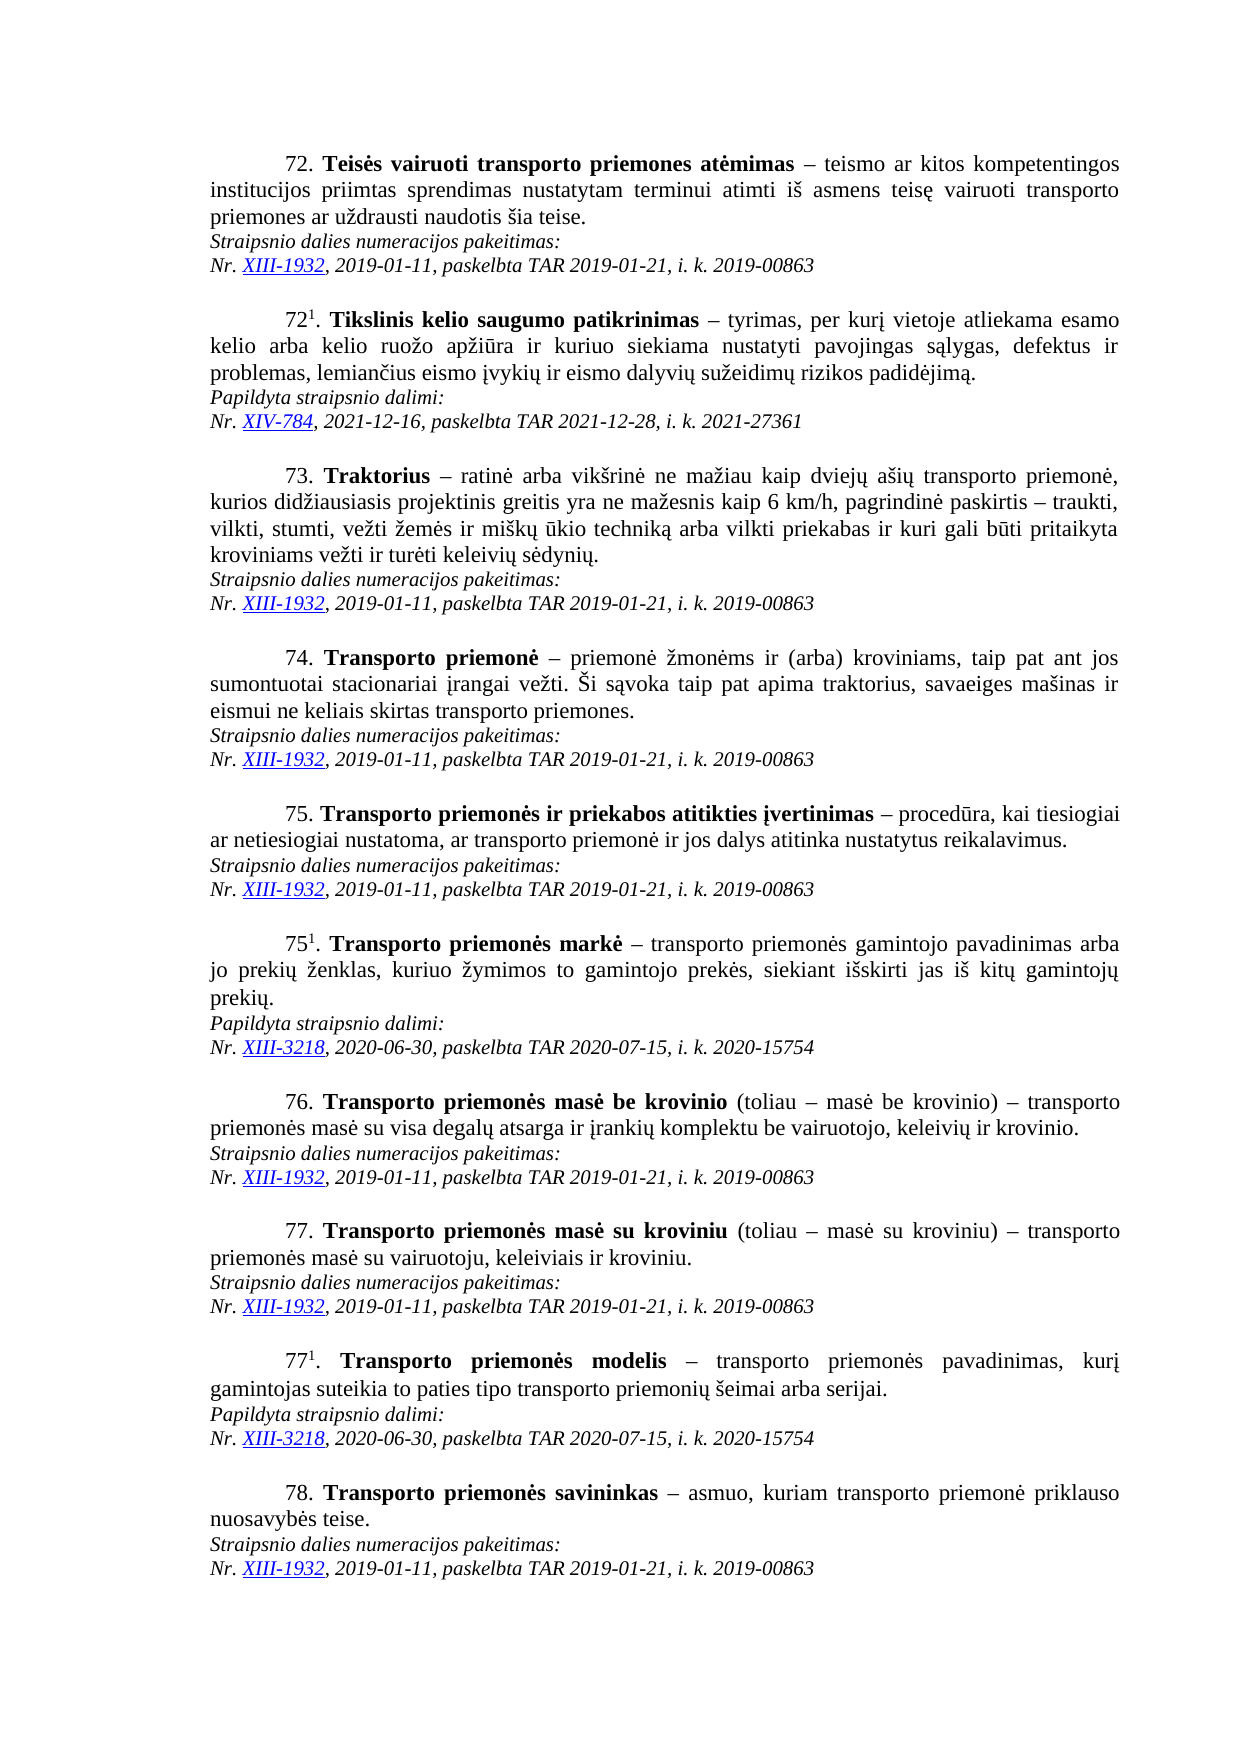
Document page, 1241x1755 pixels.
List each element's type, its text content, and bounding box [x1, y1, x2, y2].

text Straipsnio dalies numeracijos pakeitimas: [210, 229, 1120, 253]
text 74. Transporto priemonė – priemonė žmonėms ir (arba) kroviniams, taip pat ant jos sumontuotai stacionariai įrangai vežti. Ši sąvoka taip pat apima traktorius, savaeiges mašinas ir eismui ne keliais skirtas transporto priemones. [210, 644, 1120, 723]
text 73. Traktorius – ratinė arba vikšrinė ne mažiau kaip dviejų ašių transporto priemonė, kurios didžiausiasis projektinis greitis yra ne mažesnis kaip 6 km/h, pagrindinė paskirtis – traukti, vilkti, stumti, vežti žemės ir miškų ūkio techniką arba vilkti priekabas ir kuri gali būti pritaikyta kroviniams vežti ir turėti keleivių sėdynių. [210, 462, 1120, 567]
text Papildyta straipsnio dalimi: [210, 1011, 1120, 1035]
text 78. Transporto priemonės savininkas – asmuo, kuriam transporto priemonė priklauso nuosavybės teise. [210, 1479, 1120, 1532]
text Papildyta straipsnio dalimi: [210, 1402, 1120, 1426]
text Straipsnio dalies numeracijos pakeitimas: [210, 1141, 1120, 1165]
text 77. Transporto priemonės masė su kroviniu (toliau – masė su kroviniu) – transporto priemonės masė su vairuotoju, keleiviais ir kroviniu. [210, 1218, 1120, 1270]
text Nr. XIII-1932, 2019-01-11, paskelbta TAR 2019-01-21, i. k. 2019-00863 [210, 1294, 1120, 1318]
text Nr. XIII-1932, 2019-01-11, paskelbta TAR 2019-01-21, i. k. 2019-00863 [210, 877, 1120, 901]
text Nr. XIV-784, 2021-12-16, paskelbta TAR 2021-12-28, i. k. 2021-27361 [210, 409, 1120, 433]
text 771. Transporto priemonės modelis – transporto priemonės pavadinimas, kurį gamintojas suteikia to paties tipo transporto priemonių šeimai arba serijai. [210, 1347, 1120, 1402]
text Nr. XIII-1932, 2019-01-11, paskelbta TAR 2019-01-21, i. k. 2019-00863 [210, 1556, 1120, 1580]
text Straipsnio dalies numeracijos pakeitimas: [210, 567, 1120, 591]
text 72. Teisės vairuoti transporto priemones atėmimas – teismo ar kitos kompetentingos institucijos priimtas sprendimas nustatytam terminui atimti iš asmens teisę vairuoti transporto priemones ar uždrausti naudotis šia teise. [210, 150, 1120, 229]
text 76. Transporto priemonės masė be krovinio (toliau – masė be krovinio) – transporto priemonės masė su visa degalų atsarga ir įrankių komplektu be vairuotojo, keleivių ir krovinio. [210, 1088, 1120, 1141]
text Straipsnio dalies numeracijos pakeitimas: [210, 853, 1120, 877]
text 75. Transporto priemonės ir priekabos atitikties įvertinimas – procedūra, kai tiesiogiai ar netiesiogiai nustatoma, ar transporto priemonė ir jos dalys atitinka nustatytus reikalavimus. [210, 800, 1120, 853]
text Papildyta straipsnio dalimi: [210, 385, 1120, 409]
text Nr. XIII-1932, 2019-01-11, paskelbta TAR 2019-01-21, i. k. 2019-00863 [210, 747, 1120, 771]
text 721. Tikslinis kelio saugumo patikrinimas – tyrimas, per kurį vietoje atliekama esamo kelio arba kelio ruožo apžiūra ir kuriuo siekiama nustatyti pavojingas sąlygas, defektus ir problemas, lemiančius eismo įvykių ir eismo dalyvių sužeidimų rizikos padidėjimą. [210, 306, 1120, 385]
text Nr. XIII-3218, 2020-06-30, paskelbta TAR 2020-07-15, i. k. 2020-15754 [210, 1426, 1120, 1450]
text Straipsnio dalies numeracijos pakeitimas: [210, 1270, 1120, 1294]
text 751. Transporto priemonės markė – transporto priemonės gamintojo pavadinimas arba jo prekių ženklas, kuriuo žymimos to gamintojo prekės, siekiant išskirti jas iš kitų gamintojų prekių. [210, 930, 1120, 1011]
text Nr. XIII-1932, 2019-01-11, paskelbta TAR 2019-01-21, i. k. 2019-00863 [210, 1165, 1120, 1189]
text Straipsnio dalies numeracijos pakeitimas: [210, 723, 1120, 747]
text Nr. XIII-3218, 2020-06-30, paskelbta TAR 2020-07-15, i. k. 2020-15754 [210, 1035, 1120, 1059]
text Nr. XIII-1932, 2019-01-11, paskelbta TAR 2019-01-21, i. k. 2019-00863 [210, 591, 1120, 615]
text Nr. XIII-1932, 2019-01-11, paskelbta TAR 2019-01-21, i. k. 2019-00863 [210, 253, 1120, 277]
text Straipsnio dalies numeracijos pakeitimas: [210, 1532, 1120, 1556]
